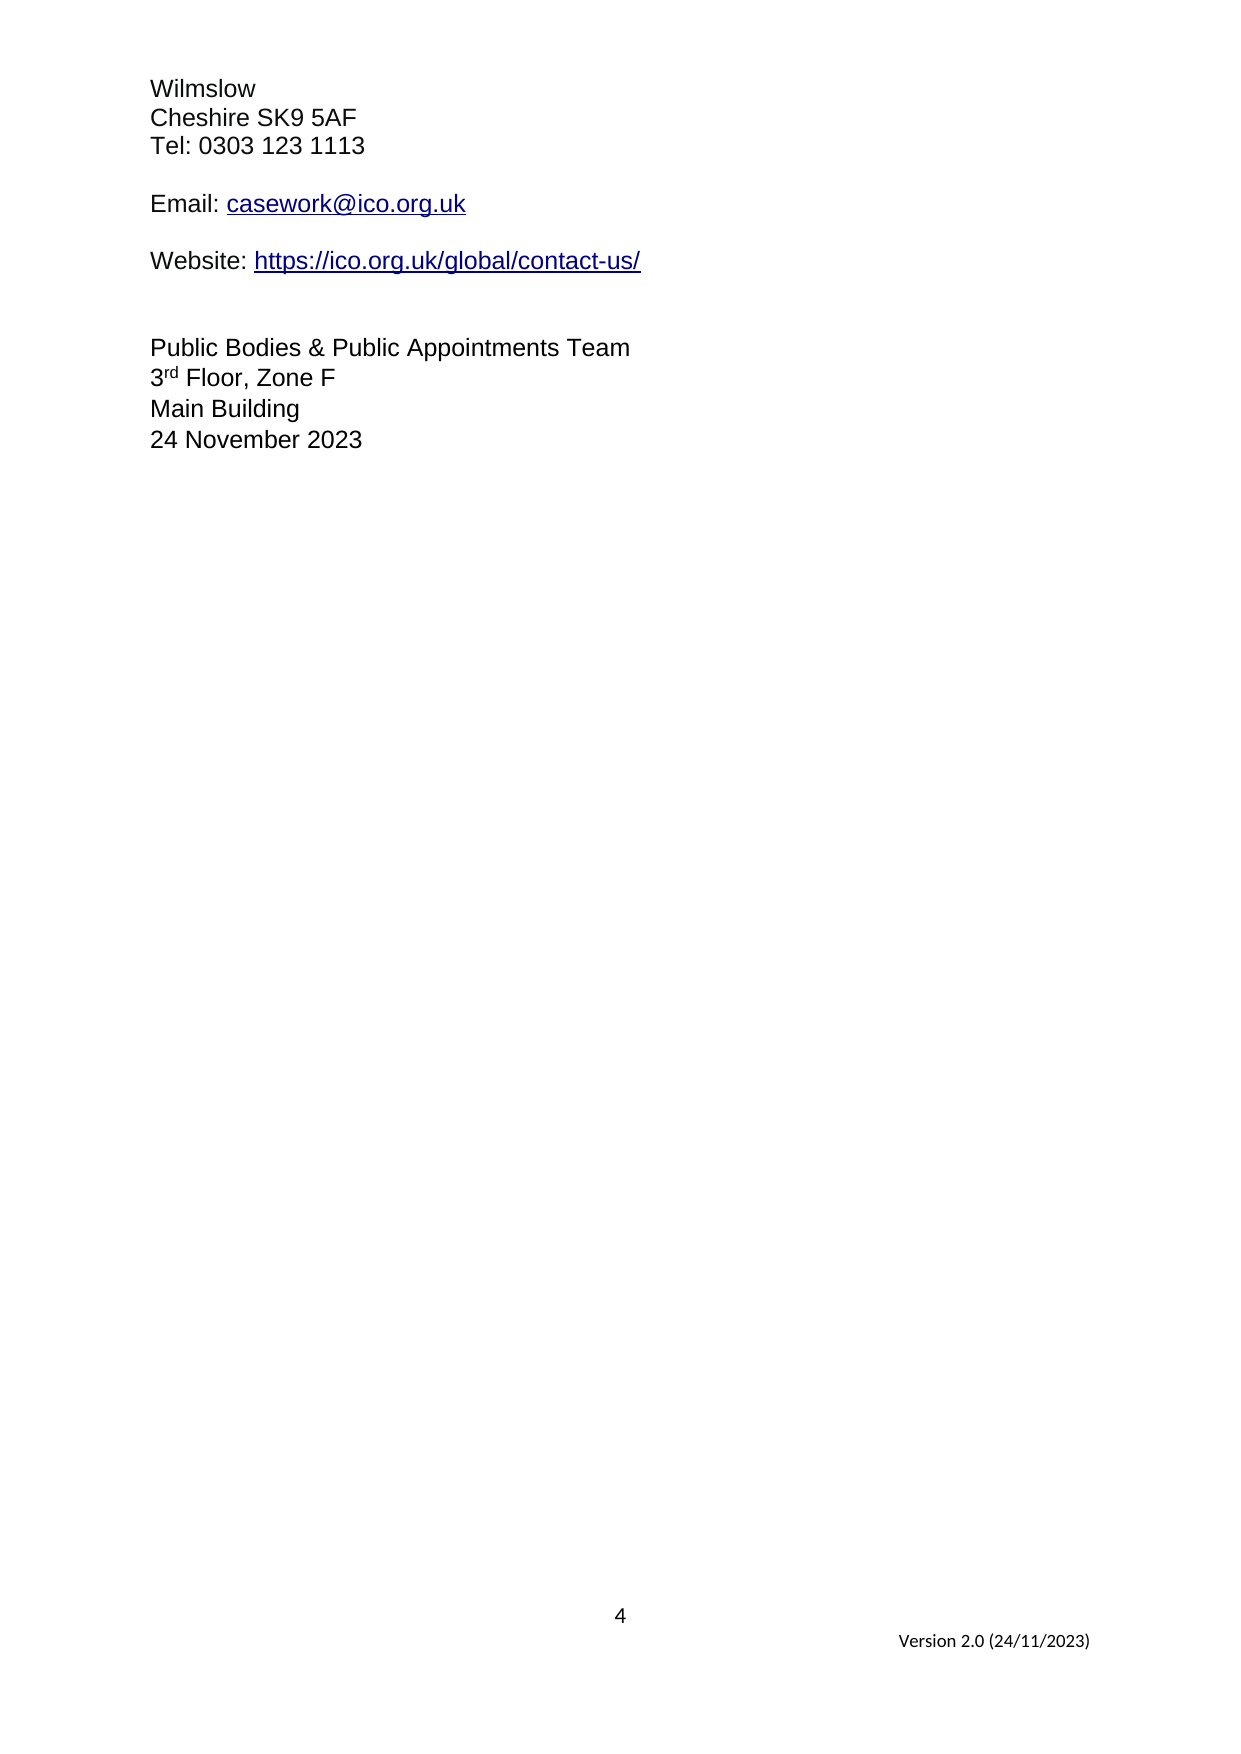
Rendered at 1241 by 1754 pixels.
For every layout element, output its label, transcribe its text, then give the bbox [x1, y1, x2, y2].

text Wilmslow [150, 74, 1090, 102]
text Cheshire SK9 5AF [150, 102, 1090, 131]
text 24 November 2023 [150, 425, 1090, 453]
text Tel: 0303 123 1113 [150, 131, 1090, 160]
text Email: casework@ico.org.uk [150, 189, 1090, 217]
text Website: https://ico.org.uk/global/contact-us/ [150, 246, 1090, 275]
text Main Building [150, 394, 1090, 423]
text Public Bodies & Public Appointments Team [150, 332, 1090, 361]
text 3rd Floor, Zone F [150, 363, 1090, 392]
